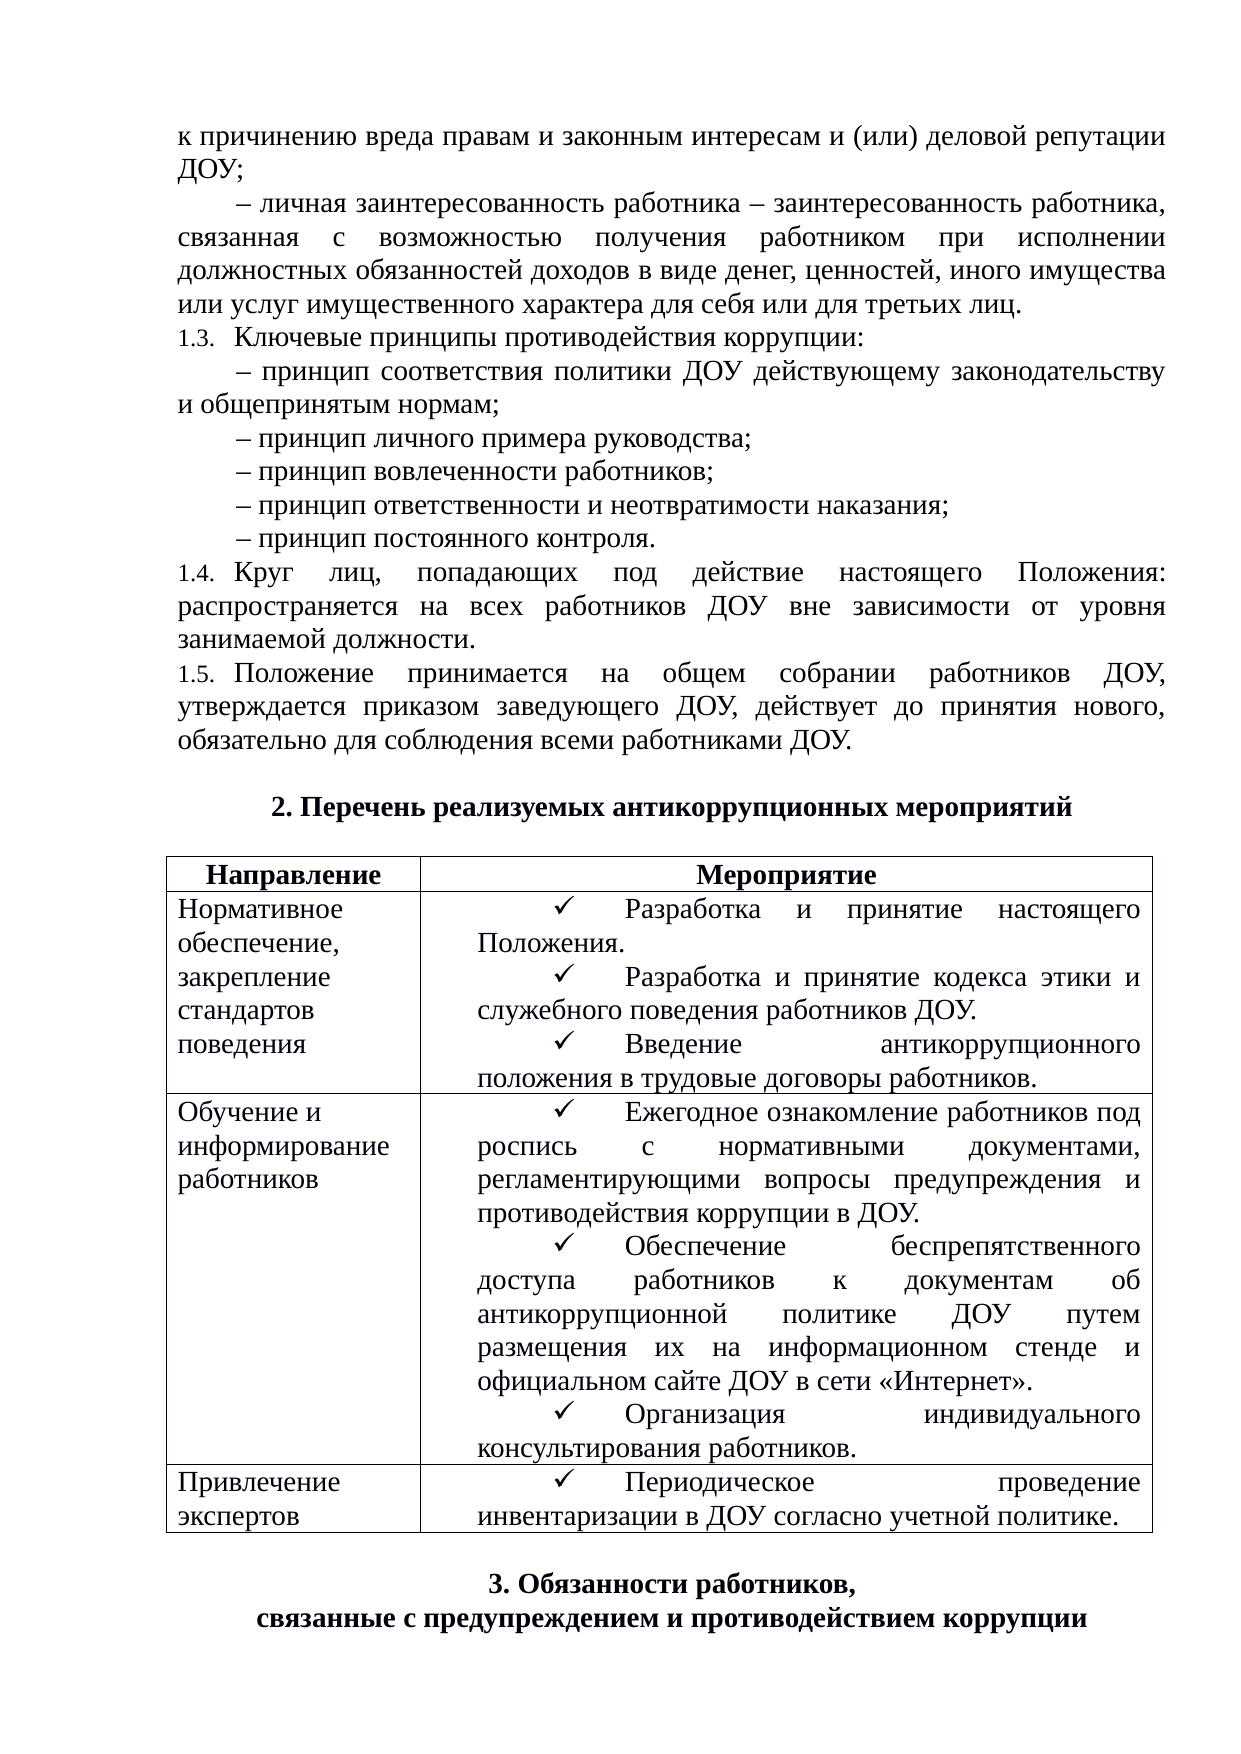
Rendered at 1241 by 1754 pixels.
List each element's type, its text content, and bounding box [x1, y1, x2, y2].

table_header Направление [167, 857, 420, 891]
text к причинению вреда правам и законным интересам и (или) деловой репутации ДОУ; [177, 118, 1167, 185]
table_cell Ежегодное ознакомление работников под роспись с нормативными документами, регламентирующими вопросы предупреждения и противодействия коррупции в ДОУ. Обеспечение беспрепятственного доступа работников к документам об антикоррупционной политике ДОУ путем размещения их на информационном стенде и официальном сайте ДОУ в сети «Интернет». Организация индивидуального консультирования работников. [421, 1094, 1152, 1463]
table_cell Нормативное обеспечение, закрепление стандартов поведения [167, 892, 420, 1093]
text 2. Перечень реализуемых антикоррупционных мероприятий [177, 789, 1167, 822]
text – принцип вовлеченности работников; [177, 453, 1167, 487]
table_cell Разработка и принятие настоящего Положения. Разработка и принятие кодекса этики и служебного поведения работников ДОУ. Введение антикоррупционного положения в трудовые договоры работников. [421, 892, 1152, 1093]
text – личная заинтересованность работника – заинтересованность работника, связанная с возможностью получения работником при исполнении должностных обязанностей доходов в виде денег, ценностей, иного имущества или услуг имущественного характера для себя или для третьих лиц. [177, 185, 1167, 319]
list Круг лиц, попадающих под действие настоящего Положения: распространяется на всех работников ДОУ вне зависимости от уровня занимаемой должности. [177, 554, 1167, 655]
table_cell Обучение и информирование работников [167, 1094, 420, 1463]
text – принцип постоянного контроля. [177, 521, 1167, 554]
table_cell Периодическое проведение инвентаризации в ДОУ согласно учетной политике. [421, 1465, 1152, 1532]
text – принцип личного примера руководства; [177, 420, 1167, 453]
list Ключевые принципы противодействия коррупции: [177, 319, 1167, 353]
text 3. Обязанности работников, связанные с предупреждением и противодействием коррупции [177, 1566, 1167, 1633]
text – принцип ответственности и неотвратимости наказания; [177, 487, 1167, 521]
text – принцип соответствия политики ДОУ действующему законодательству и общепринятым нормам; [177, 353, 1167, 420]
list Положение принимается на общем собрании работников ДОУ, утверждается приказом заведующего ДОУ, действует до принятия нового, обязательно для соблюдения всеми работниками ДОУ. [177, 655, 1167, 755]
table_cell Привлечение экспертов [167, 1465, 420, 1532]
table_header Мероприятие [421, 857, 1152, 891]
